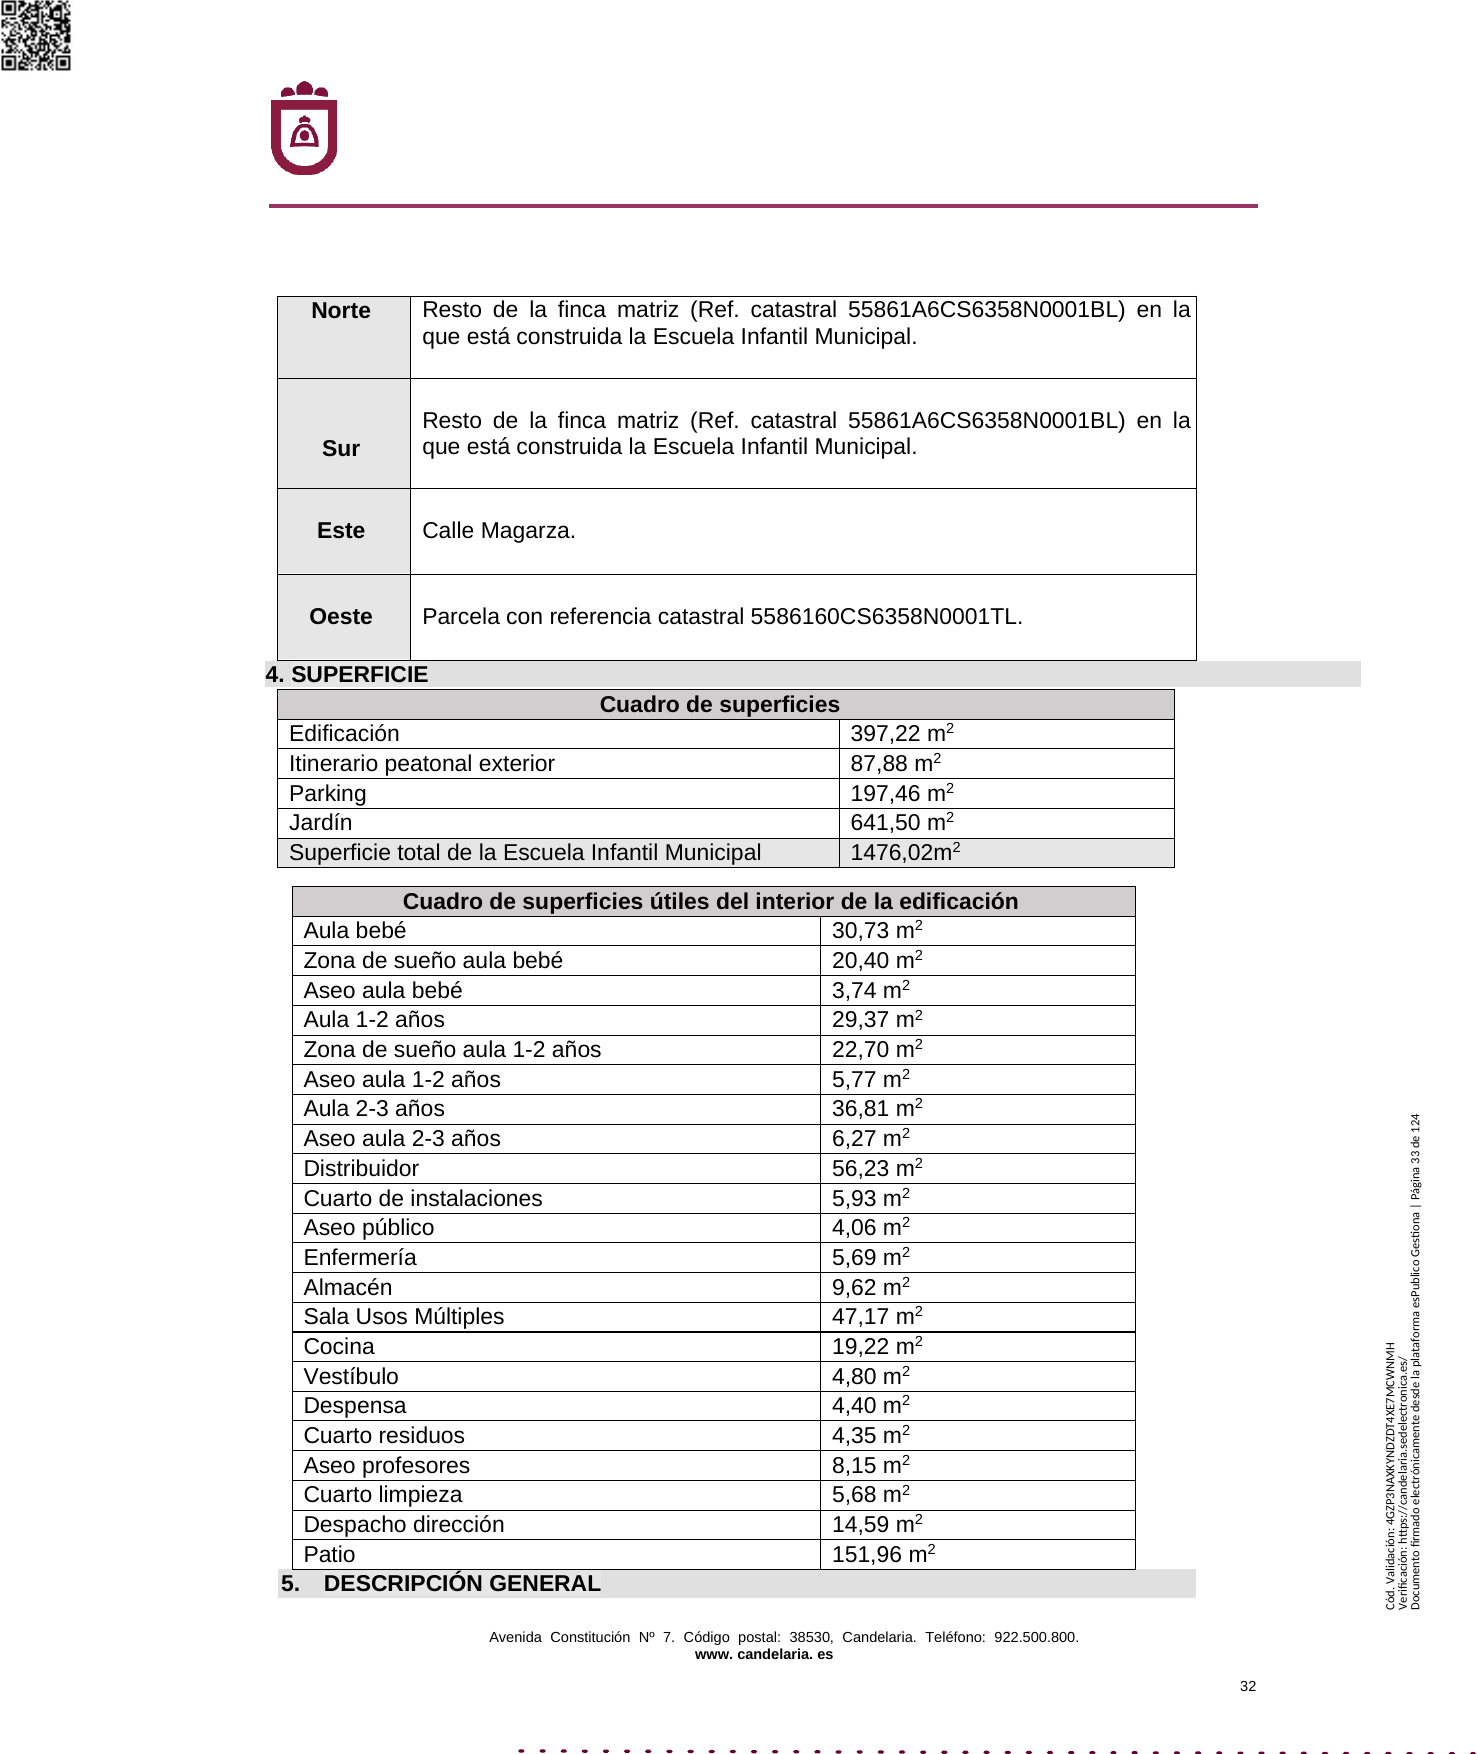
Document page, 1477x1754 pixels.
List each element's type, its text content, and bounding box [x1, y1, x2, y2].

table_cell [1136, 1183, 1196, 1213]
table_cell 5,68 m2 [821, 1481, 1135, 1509]
table_cell Aseo profesores [293, 1451, 820, 1480]
table_cell 87,88 m2 [840, 749, 1174, 778]
table_cell 151,96 m2 [821, 1540, 1135, 1569]
table_cell [278, 1242, 292, 1272]
table_cell Oeste [278, 575, 410, 659]
table_cell Almacén [293, 1273, 820, 1302]
table_cell [1136, 1539, 1196, 1569]
table_cell 4,40 m2 [821, 1392, 1135, 1420]
table_header Norte [278, 297, 410, 378]
table_cell [1136, 1480, 1196, 1509]
table_cell [278, 1539, 292, 1569]
table_cell [1136, 1213, 1196, 1242]
table_cell [278, 1480, 292, 1509]
table_cell 5,77 m2 [821, 1065, 1135, 1094]
table_cell Despacho dirección [293, 1511, 820, 1539]
table_cell Cuarto de instalaciones [293, 1184, 820, 1213]
table_cell Resto de la finca matriz (Ref. catastral 55861A6CS6358N0001BL) en la que está construida la Escuela Infantil Municipal. [411, 379, 1196, 488]
table_cell 397,22 m2 [840, 720, 1174, 748]
table_cell [278, 1005, 292, 1034]
table_cell Parking [278, 779, 839, 808]
table_cell 641,50 m2 [840, 809, 1174, 837]
table_header Resto de la finca matriz (Ref. catastral 55861A6CS6358N0001BL) en la que está construida la Escuela Infantil Municipal. [411, 297, 1196, 378]
table_header [1136, 886, 1196, 916]
table_header [278, 886, 292, 916]
table_cell Aseo aula 1-2 años [293, 1065, 820, 1094]
table_cell Despensa [293, 1392, 820, 1420]
table_cell 29,37 m2 [821, 1006, 1135, 1034]
table_cell 4,80 m2 [821, 1362, 1135, 1391]
table_cell [1136, 1124, 1196, 1153]
table_cell 14,59 m2 [821, 1511, 1135, 1539]
table_cell 56,23 m2 [821, 1154, 1135, 1183]
table_cell [1136, 1450, 1196, 1480]
table_cell [1136, 1153, 1196, 1183]
table_cell 5. [278, 1569, 324, 1598]
table_cell [278, 1450, 292, 1480]
table_cell [1136, 1510, 1196, 1539]
subtitle 4. SUPERFICIE [265, 661, 291, 687]
table_cell Jardín [278, 809, 839, 837]
table_cell 5,93 m2 [821, 1184, 1135, 1213]
table_cell [278, 1094, 292, 1123]
table_cell [1136, 1094, 1196, 1123]
table_cell [278, 1510, 292, 1539]
table_cell 4,06 m2 [821, 1214, 1135, 1242]
table_cell 5,69 m2 [821, 1243, 1135, 1272]
table_cell 197,46 m2 [840, 779, 1174, 808]
table_cell [1136, 1420, 1196, 1450]
table_cell 22,70 m2 [821, 1036, 1135, 1064]
table_cell Itinerario peatonal exterior [278, 749, 839, 778]
table_cell DESCRIPCIÓN GENERAL [324, 1569, 1196, 1598]
table_cell Edificación [278, 720, 839, 748]
table_cell Aseo público [293, 1214, 820, 1242]
table_cell Sala Usos Múltiples [293, 1303, 820, 1331]
table_header Cuadro de superficies útiles del interior de la edificación [293, 887, 1135, 916]
table_cell [278, 916, 292, 945]
table_cell [1136, 1331, 1196, 1361]
table_cell 19,22 m2 [821, 1333, 1135, 1361]
table_cell [278, 1213, 292, 1242]
table_cell 36,81 m2 [821, 1095, 1135, 1123]
table_cell Parcela con referencia catastral 5586160CS6358N0001TL. [411, 575, 1196, 659]
table_cell [278, 1124, 292, 1153]
table_cell 20,40 m2 [821, 946, 1135, 975]
table_cell Zona de sueño aula bebé [293, 946, 820, 975]
table_cell Enfermería [293, 1243, 820, 1272]
table_cell [278, 1153, 292, 1183]
table_cell [278, 1361, 292, 1391]
table_cell Zona de sueño aula 1-2 años [293, 1036, 820, 1064]
table_cell Vestíbulo [293, 1362, 820, 1391]
table_cell [278, 1064, 292, 1094]
table_cell [278, 1272, 292, 1302]
table_cell [278, 1183, 292, 1213]
table_cell [278, 1420, 292, 1450]
table_cell [278, 1035, 292, 1064]
table_cell 6,27 m2 [821, 1125, 1135, 1153]
table_cell 3,74 m2 [821, 976, 1135, 1005]
table_cell Cocina [293, 1333, 820, 1361]
table_cell Aula 1-2 años [293, 1006, 820, 1034]
table_cell [1136, 945, 1196, 975]
table_header Cuadro de superficies [278, 690, 1174, 719]
table_cell [1136, 975, 1196, 1005]
table_cell Aseo aula 2-3 años [293, 1125, 820, 1153]
table_cell Este [278, 489, 410, 573]
table_cell 4,35 m2 [821, 1421, 1135, 1450]
table_cell Aula 2-3 años [293, 1095, 820, 1123]
table_cell Patio [293, 1540, 820, 1569]
table_cell [1136, 1361, 1196, 1391]
table_cell 1476,02m2 [840, 839, 1174, 867]
table_cell 30,73 m2 [821, 917, 1135, 945]
table_cell [1136, 1272, 1196, 1302]
table_cell [1136, 916, 1196, 945]
table_cell Sur [278, 379, 410, 488]
table_cell [278, 975, 292, 1005]
table_cell [1136, 1035, 1196, 1064]
table_cell 47,17 m2 [821, 1303, 1135, 1331]
table_cell 9,62 m2 [821, 1273, 1135, 1302]
table_cell [1136, 1302, 1196, 1331]
table_cell 8,15 m2 [821, 1451, 1135, 1480]
table_cell [1136, 1391, 1196, 1420]
table_cell Cuarto limpieza [293, 1481, 820, 1509]
table_cell [278, 1331, 292, 1361]
table_cell [1136, 1242, 1196, 1272]
table_cell [278, 945, 292, 975]
table_cell Distribuidor [293, 1154, 820, 1183]
table_cell Cuarto residuos [293, 1421, 820, 1450]
table_cell Aseo aula bebé [293, 976, 820, 1005]
table_cell Calle Magarza. [411, 489, 1196, 573]
table_cell Superficie total de la Escuela Infantil Municipal [278, 839, 839, 867]
table_cell [278, 1391, 292, 1420]
table_cell Aula bebé [293, 917, 820, 945]
table_cell [1136, 1064, 1196, 1094]
table_cell [1136, 1005, 1196, 1034]
subtitle 4. SUPERFICIE [428, 661, 1361, 687]
table_cell [278, 1302, 292, 1331]
